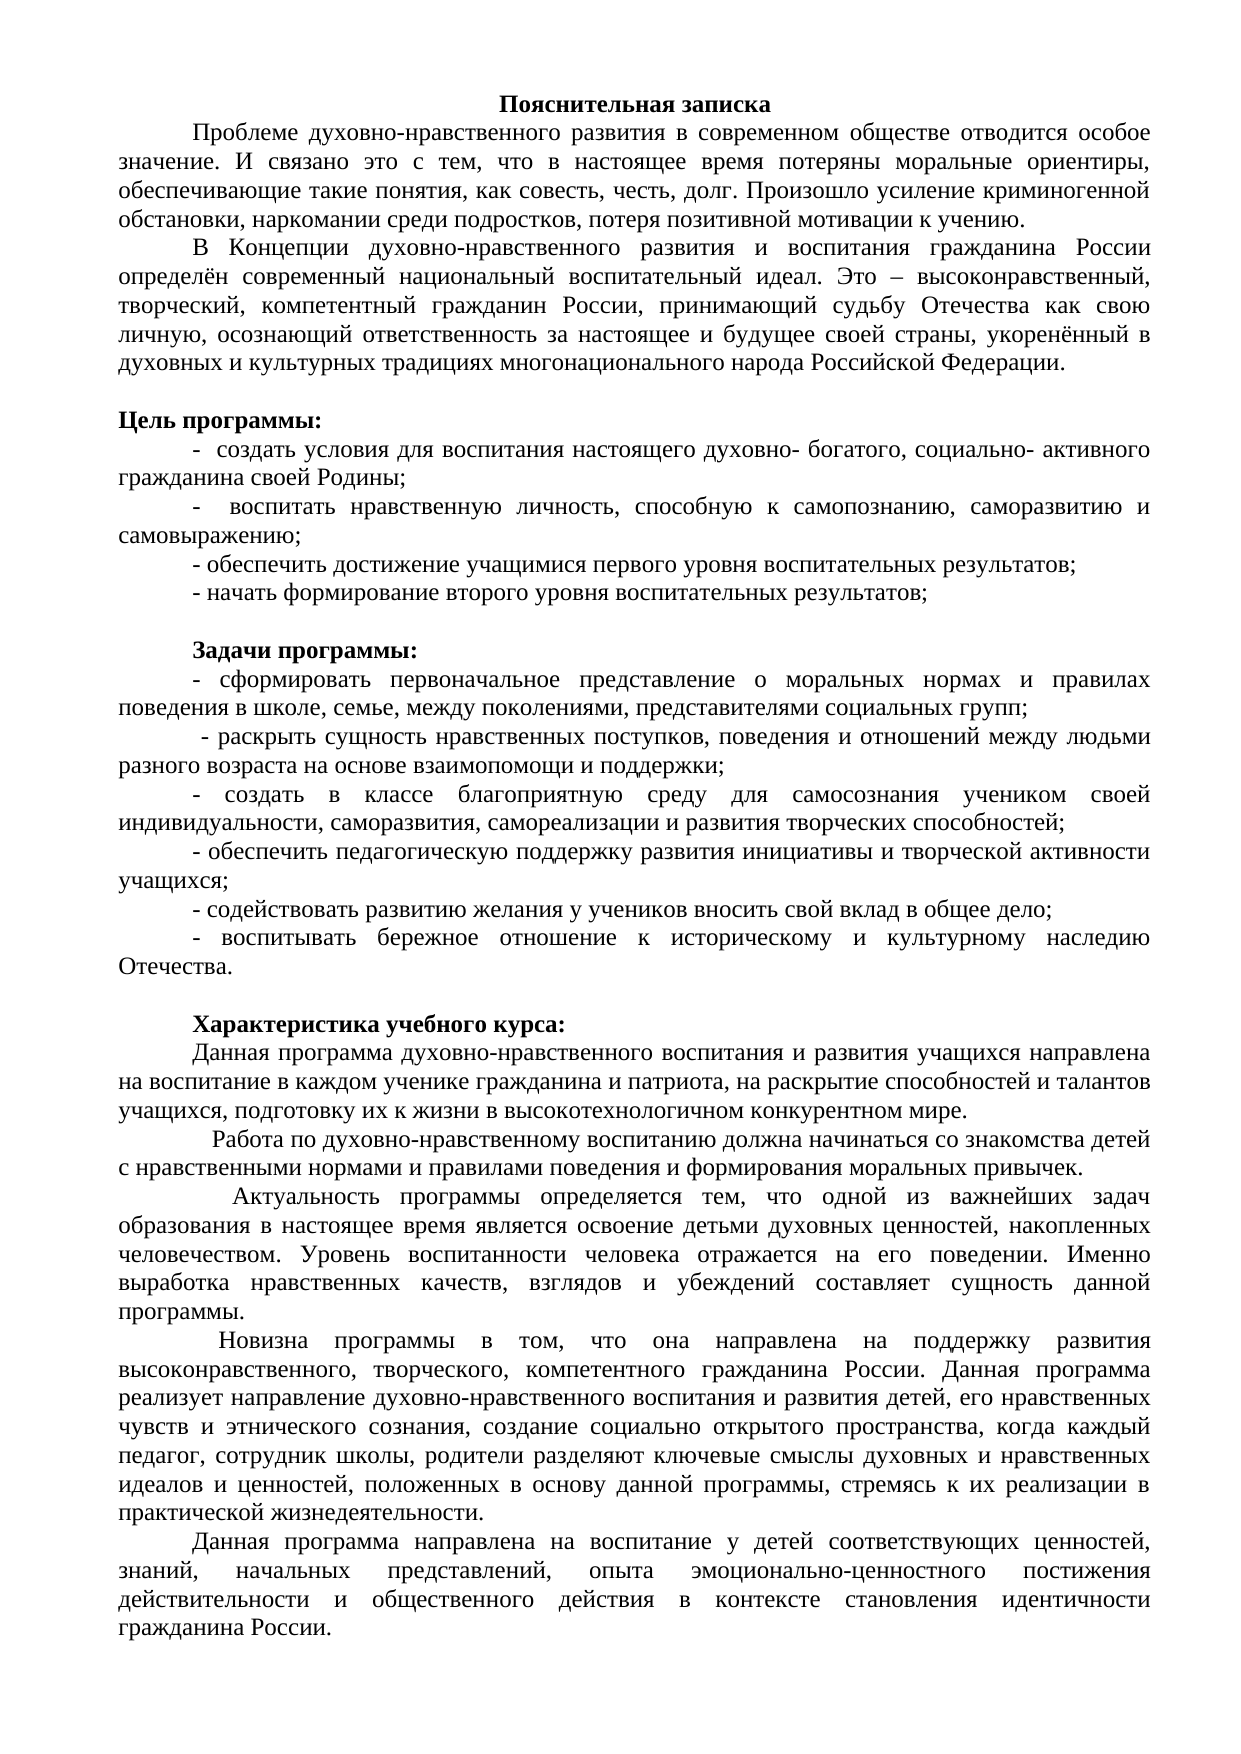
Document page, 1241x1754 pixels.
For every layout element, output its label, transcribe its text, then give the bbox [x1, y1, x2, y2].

text - обеспечить педагогическую поддержку развития инициативы и творческой активности учащихся; [118, 836, 1152, 894]
text - содействовать развитию желания у учеников вносить свой вклад в общее дело; [118, 894, 1152, 922]
text Проблеме духовно-нравственного развития в современном обществе отводится особое значение. И связано это с тем, что в настоящее время потеряны моральные ориентиры, обеспечивающие такие понятия, как совесть, честь, долг. Произошло усиление криминогенной обстановки, наркомании среди подростков, потеря позитивной мотивации к учению. [118, 117, 1152, 232]
text Задачи программы: [118, 635, 1152, 664]
text Характеристика учебного курса: [118, 1009, 1152, 1037]
text - создать условия для воспитания настоящего духовно- богатого, социально- активного гражданина своей Родины; [118, 434, 1152, 491]
text Цель программы: [118, 405, 1152, 434]
text - воспитывать бережное отношение к историческому и культурному наследию Отечества. [118, 922, 1152, 980]
text Данная программа направлена на воспитание у детей соответствующих ценностей, знаний, начальных представлений, опыта эмоционально-ценностного постижения действительности и общественного действия в контексте становления идентичности гражданина России. [118, 1526, 1152, 1641]
text Данная программа духовно-нравственного воспитания и развития учащихся направлена на воспитание в каждом ученике гражданина и патриота, на раскрытие способностей и талантов учащихся, подготовку их к жизни в высокотехнологичном конкурентном мире. [118, 1037, 1152, 1124]
text - начать формирование второго уровня воспитательных результатов; [118, 577, 1152, 606]
text - раскрыть сущность нравственных поступков, поведения и отношений между людьми разного возраста на основе взаимопомощи и поддержки; [118, 721, 1152, 779]
text - сформировать первоначальное представление о моральных нормах и правилах поведения в школе, семье, между поколениями, представителями социальных групп; [118, 664, 1152, 721]
text - обеспечить достижение учащимися первого уровня воспитательных результатов; [118, 549, 1152, 577]
text В Концепции духовно-нравственного развития и воспитания гражданина России определён современный национальный воспитательный идеал. Это – высоконравственный, творческий, компетентный гражданин России, принимающий судьбу Отечества как свою личную, осознающий ответственность за настоящее и будущее своей страны, укоренённый в духовных и культурных традициях многонационального народа Российской Федерации. [118, 232, 1152, 376]
text Пояснительная записка [118, 89, 1152, 117]
text - воспитать нравственную личность, способную к самопознанию, саморазвитию и самовыражению; [118, 491, 1152, 549]
text Актуальность программы определяется тем, что одной из важнейших задач образования в настоящее время является освоение детьми духовных ценностей, накопленных человечеством. Уровень воспитанности человека отражается на его поведении. Именно выработка нравственных качеств, взглядов и убеждений составляет сущность данной программы. [118, 1181, 1152, 1325]
text - создать в классе благоприятную среду для самосознания учеником своей индивидуальности, саморазвития, самореализации и развития творческих способностей; [118, 779, 1152, 836]
text Новизна программы в том, что она направлена на поддержку развития высоконравственного, творческого, компетентного гражданина России. Данная программа реализует направление духовно-нравственного воспитания и развития детей, его нравственных чувств и этнического сознания, создание социально открытого пространства, когда каждый педагог, сотрудник школы, родители разделяют ключевые смыслы духовных и нравственных идеалов и ценностей, положенных в основу данной программы, стремясь к их реализации в практической жизнедеятельности. [118, 1325, 1152, 1526]
text Работа по духовно-нравственному воспитанию должна начинаться со знакомства детей с нравственными нормами и правилами поведения и формирования моральных привычек. [118, 1124, 1152, 1181]
